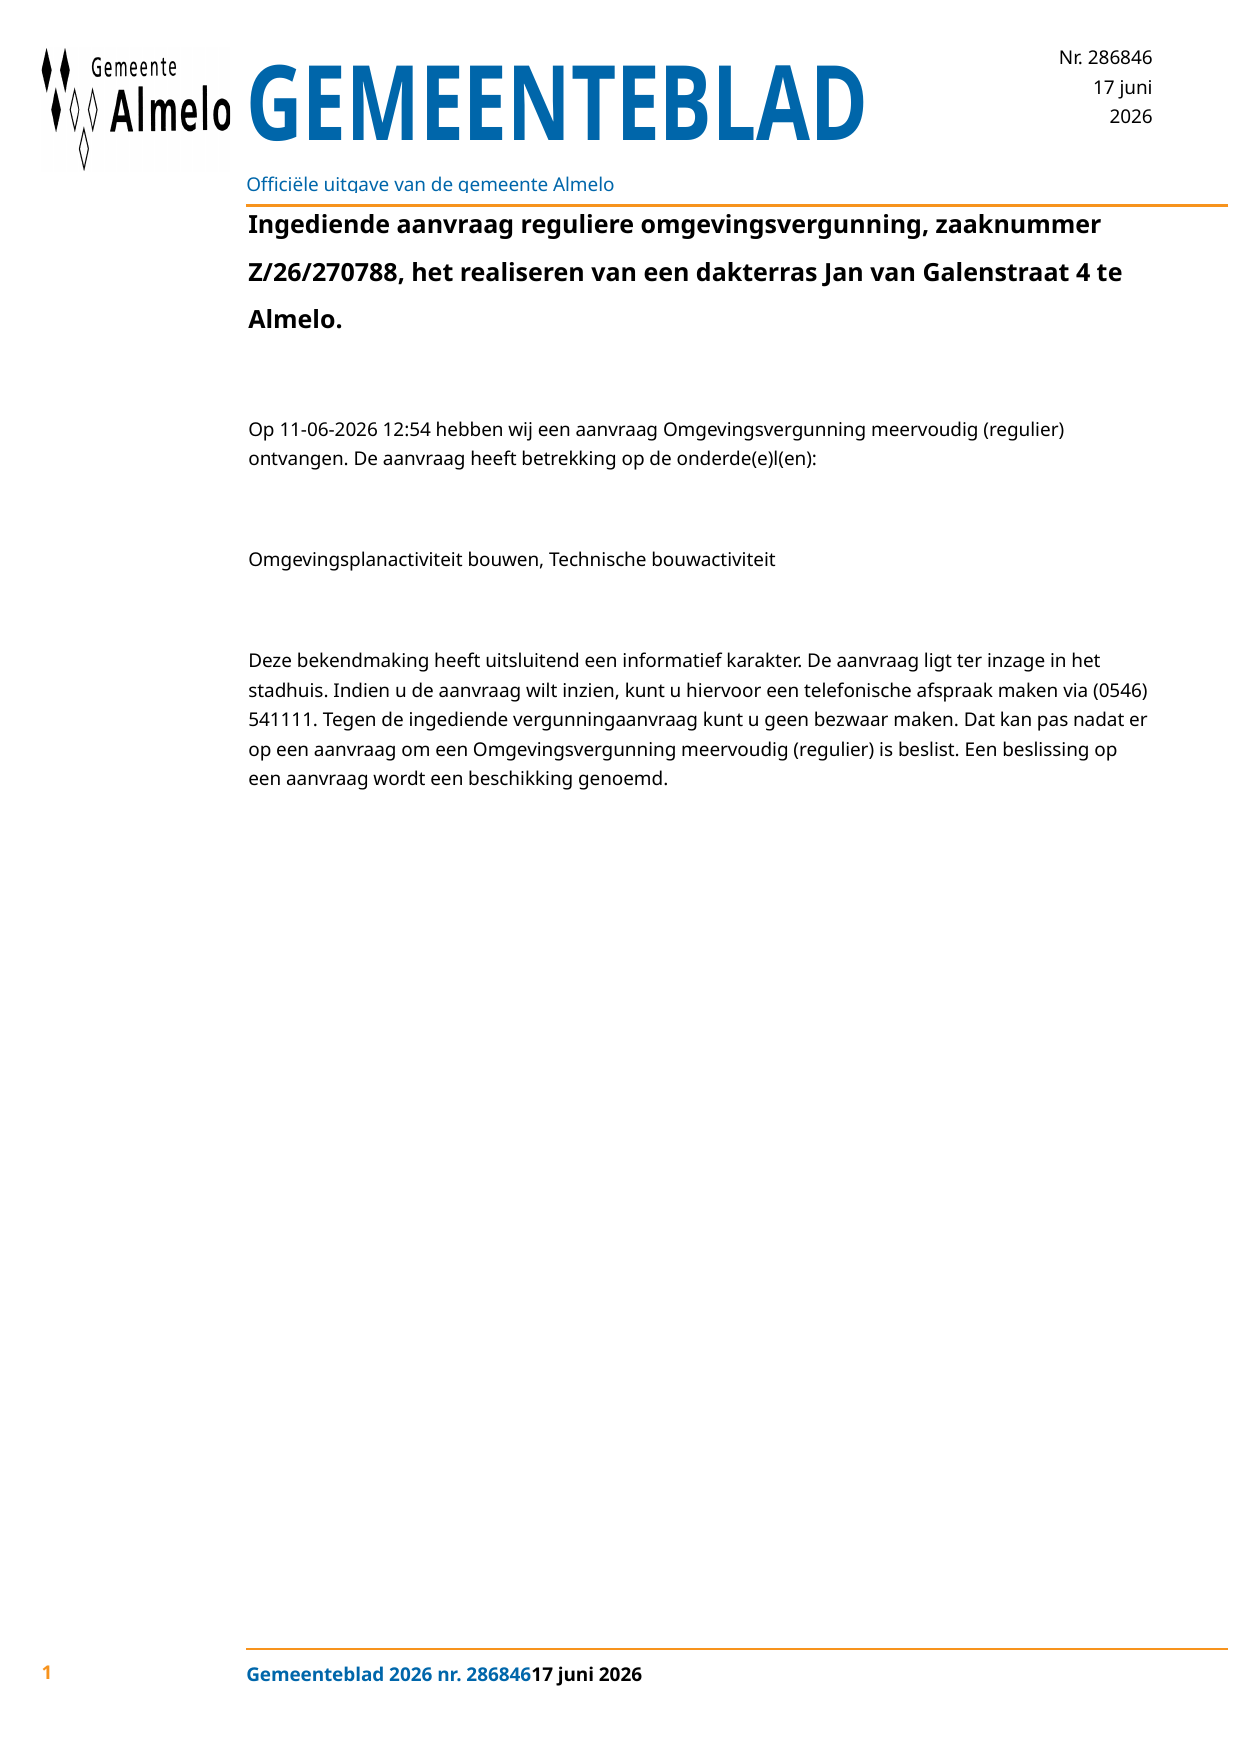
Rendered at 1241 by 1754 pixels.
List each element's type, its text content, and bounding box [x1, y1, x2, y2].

text Ingediende aanvraag reguliere omgevingsvergunning, zaaknummer Z/26/270788, het realiseren van een dakterras Jan van Galenstraat 4 te Almelo. [248, 207, 1152, 336]
text Op 11-06-2026 12:54 hebben wij een aanvraag Omgevingsvergunning meervoudig (regulier) ontvangen. De aanvraag heeft betrekking op de onderde(e)l(en): [248, 416, 1152, 471]
picture [41, 47, 231, 172]
text Omgevingsplanactiviteit bouwen, Technische bouwactiviteit [248, 546, 1152, 572]
text Deze bekendmaking heeft uitsluitend een informatief karakter. De aanvraag ligt ter inzage in het stadhuis. Indien u de aanvraag wilt inzien, kunt u hiervoor een telefonische afspraak maken via (0546) 541111. Tegen de ingediende vergunningaanvraag kunt u geen bezwaar maken. Dat kan pas nadat er op een aanvraag om een Omgevingsvergunning meervoudig (regulier) is beslist. Een beslissing op een aanvraag wordt een beschikking genoemd. [248, 647, 1152, 791]
